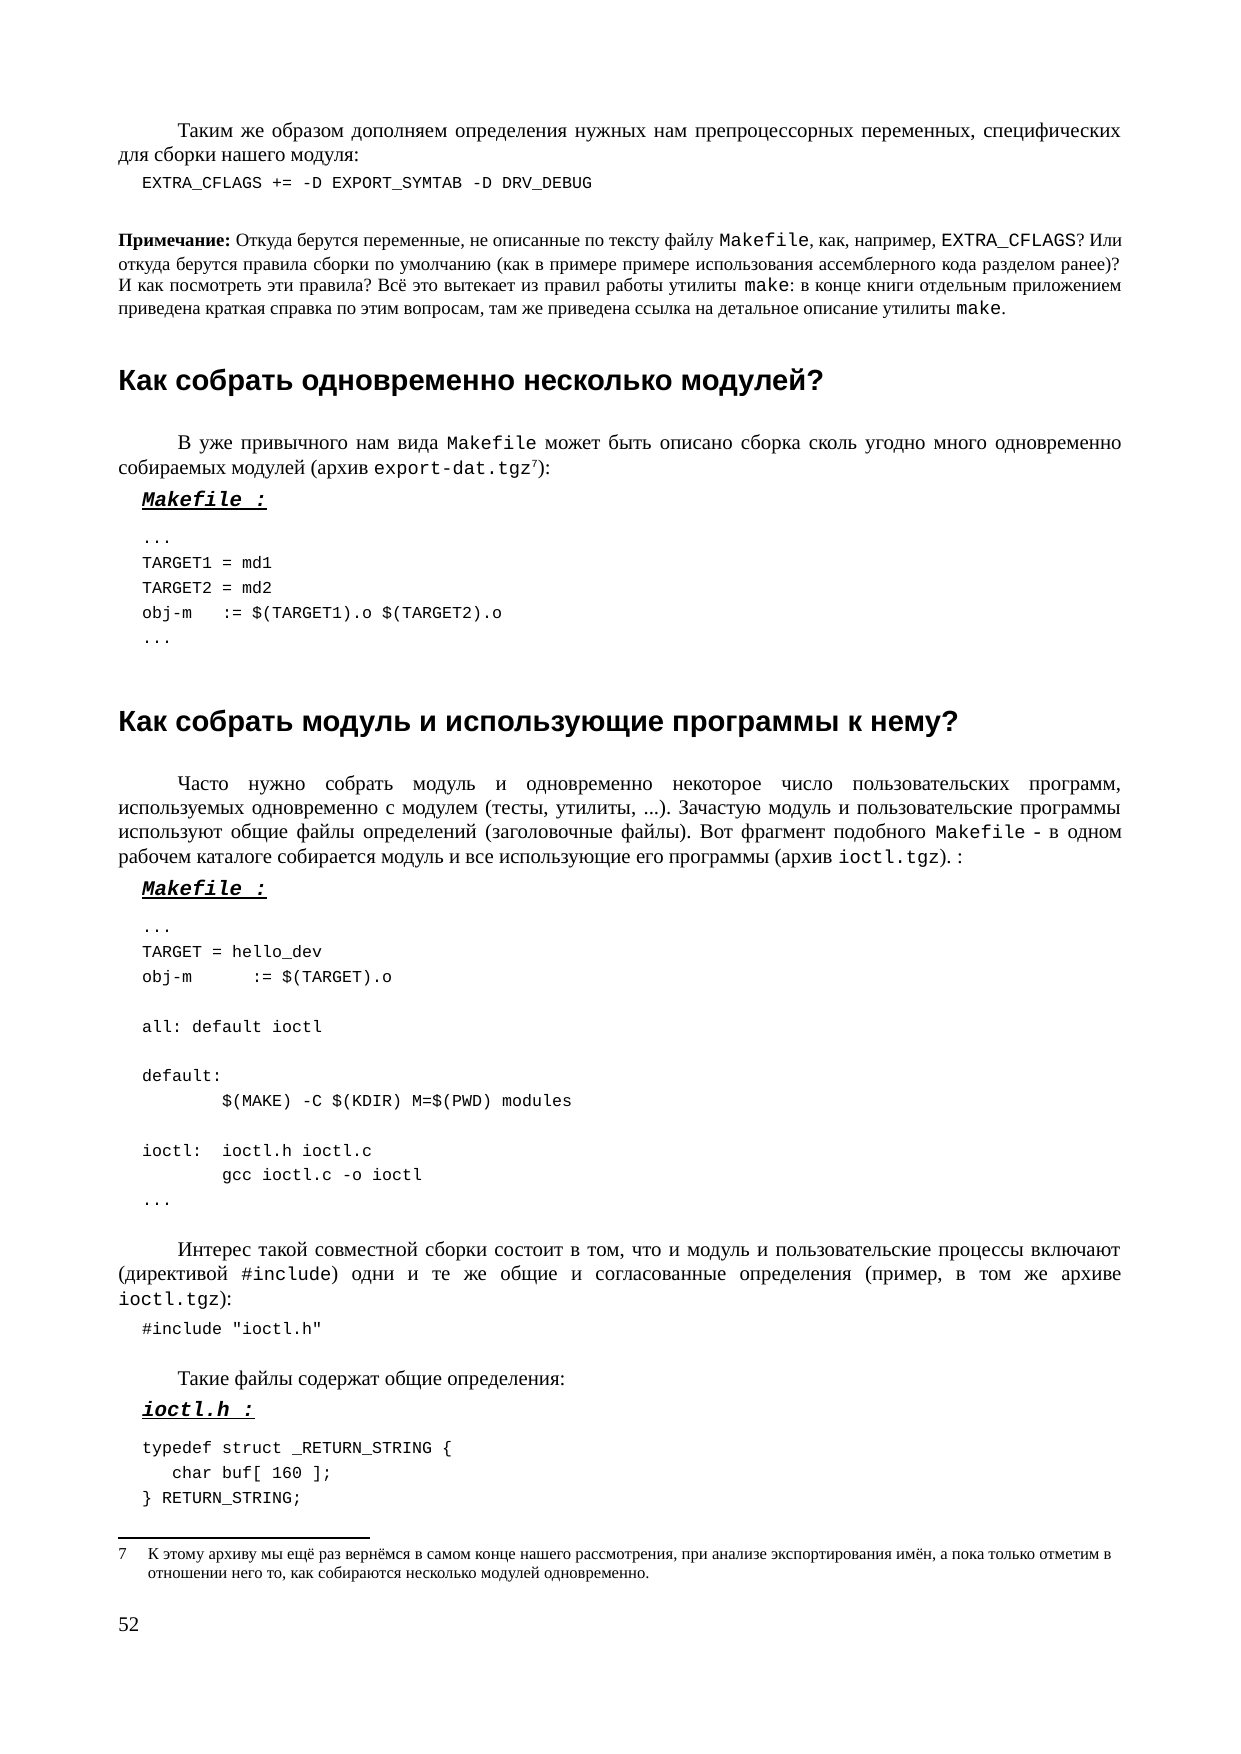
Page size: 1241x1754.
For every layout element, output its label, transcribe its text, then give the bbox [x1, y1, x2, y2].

text ioctl: ioctl.h ioctl.c [142, 1142, 1122, 1161]
text Такие файлы содержат общие определения: [118, 1366, 1122, 1390]
text ... [142, 629, 1122, 648]
text Makefile : [142, 489, 1122, 512]
text TARGET2 = md2 [142, 580, 1122, 598]
text default: [142, 1068, 1122, 1087]
text char buf[ 160 ]; [142, 1465, 1122, 1484]
text К этому архиву мы ещё раз вернёмся в самом конце нашего рассмотрения, при анализе экспортирования имён, а пока только отметим в отношении него то, как собираются несколько модулей одновременно. [118, 1544, 1122, 1582]
subtitle Как собрать модуль и использующие программы к нему? [118, 704, 1122, 737]
text obj-m := $(TARGET).o [142, 969, 1122, 987]
text TARGET = hello_dev [142, 944, 1122, 963]
text Таким же образом дополняем определения нужных нам препроцессорных переменных, специфических для сборки нашего модуля: [118, 118, 1122, 166]
text EXTRA_CFLAGS += -D EXPORT_SYMTAB -D DRV_DEBUG [142, 175, 1122, 194]
text gcc ioctl.c -o ioctl [142, 1167, 1122, 1186]
text typedef struct _RETURN_STRING { [142, 1440, 1122, 1459]
text ... [142, 1192, 1122, 1211]
text ... [142, 919, 1122, 938]
text Примечание: Откуда берутся переменные, не описанные по тексту файлу Makefile, как, например, EXTRA_CFLAGS? Или откуда берутся правила сборки по умолчанию (как в примере примере использования ассемблерного кода разделом ранее)? И как посмотреть эти правила? Всё это вытекает из правил работы утилиты make: в конце книги отдельным приложением приведена краткая справка по этим вопросам, там же приведена ссылка на детальное описание утилиты make. [118, 229, 1122, 320]
subtitle Как собрать одновременно несколько модулей? [118, 363, 1122, 397]
text Интерес такой совместной сборки состоит в том, что и модуль и пользовательские процессы включают (директивой #include) одни и те же общие и согласованные определения (пример, в том же архиве ioctl.tgz): [118, 1237, 1122, 1311]
text Makefile : [142, 878, 1122, 901]
text TARGET1 = md1 [142, 555, 1122, 574]
text obj-m := $(TARGET1).o $(TARGET2).o [142, 604, 1122, 623]
text all: default ioctl [142, 1018, 1122, 1037]
text $(MAKE) -C $(KDIR) M=$(PWD) modules [142, 1093, 1122, 1111]
text В уже привычного нам вида Makefile может быть описано сборка сколь угодно много одновременно собираемых модулей (архив export-dat.tgz): [118, 430, 1122, 480]
text #include "ioctl.h" [142, 1320, 1122, 1339]
text ... [142, 530, 1122, 549]
text ioctl.h : [142, 1399, 1122, 1422]
text Часто нужно собрать модуль и одновременно некоторое число пользовательских программ, используемых одновременно с модулем (тесты, утилиты, ...). Зачастую модуль и пользовательские программы используют общие файлы определений (заголовочные файлы). Вот фрагмент подобного Makefile - в одном рабочем каталоге собирается модуль и все использующие его программы (архив ioctl.tgz). : [118, 771, 1122, 869]
text } RETURN_STRING; [142, 1489, 1122, 1508]
